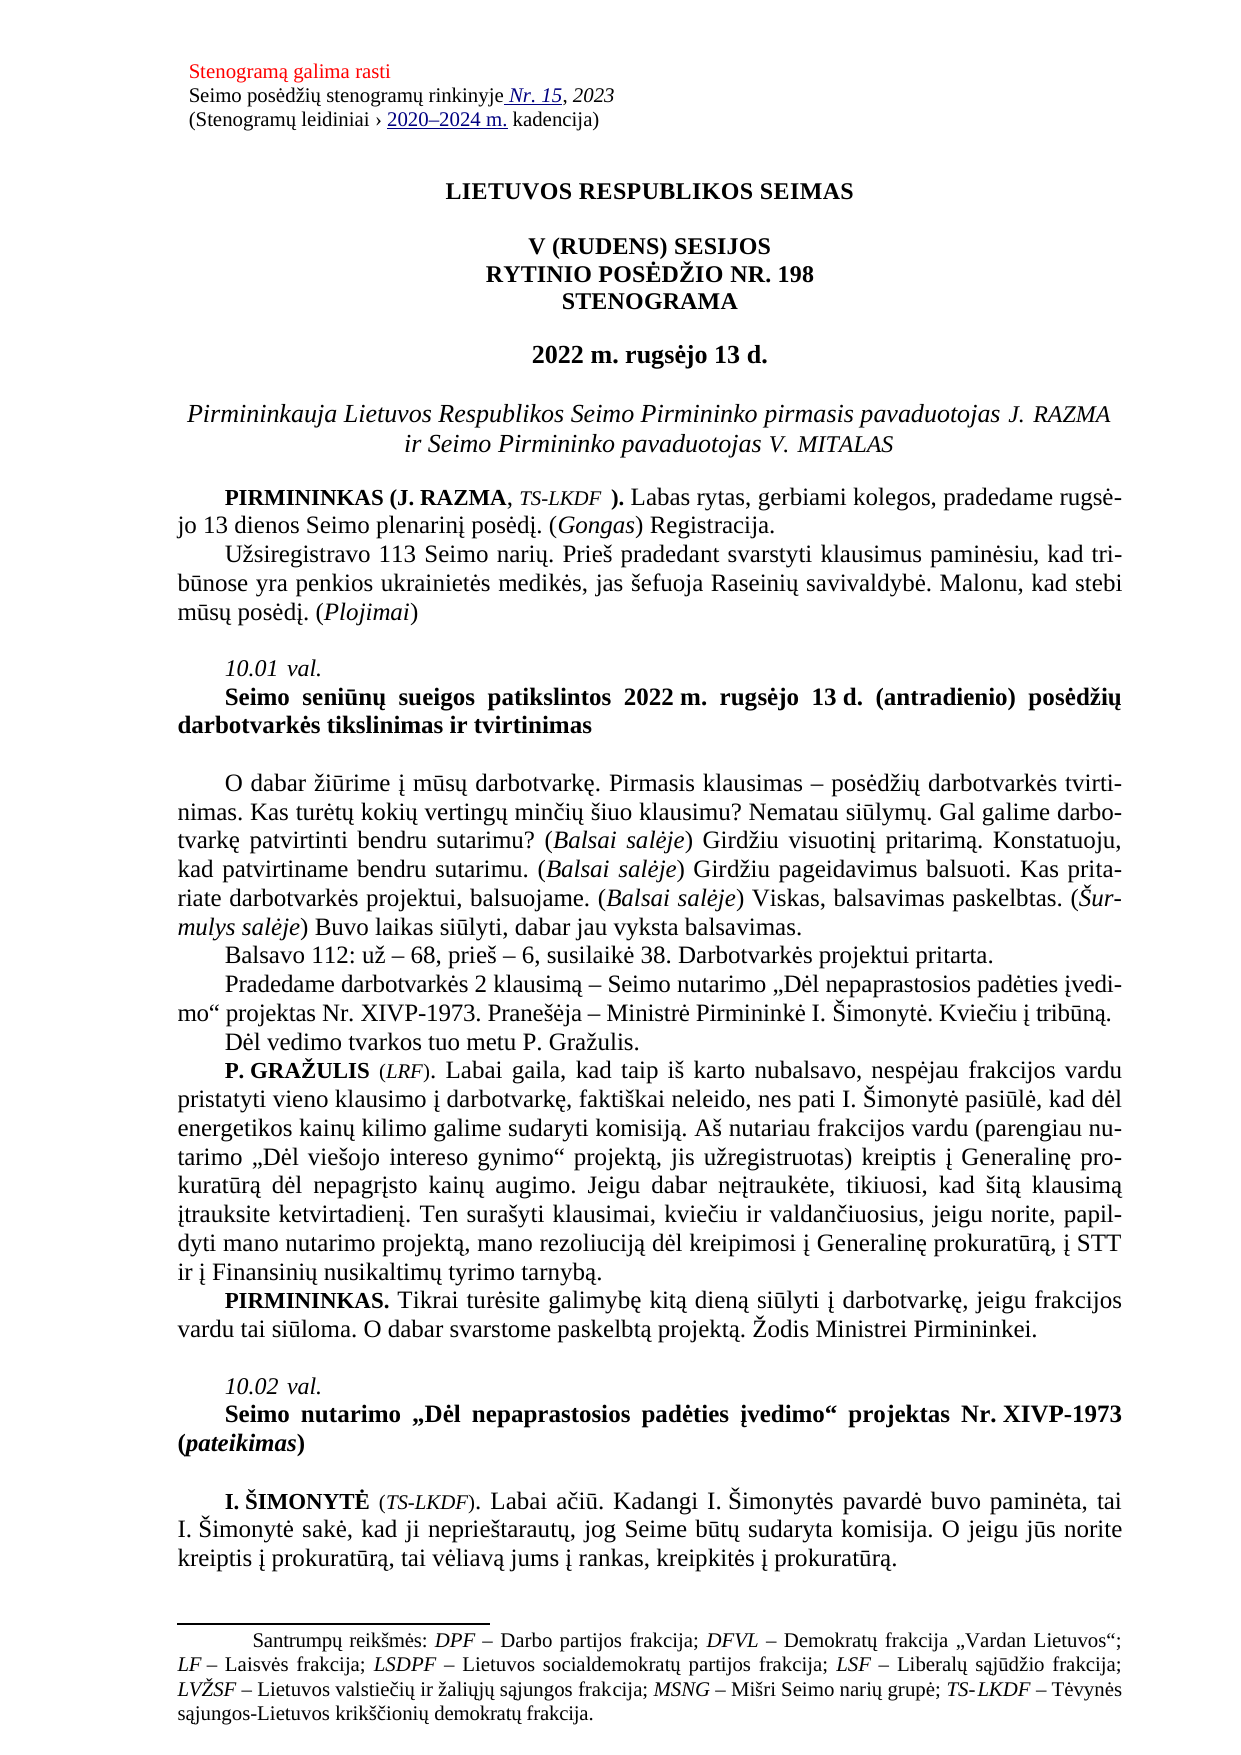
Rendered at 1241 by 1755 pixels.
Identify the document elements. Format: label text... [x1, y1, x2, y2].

text I. ŠIMONYTĖ (TS-LKDF). La­bai ačiū. Ka­dan­gi I. Ši­mo­ny­tės pa­var­dė bu­vo pa­mi­nė­ta, tai I. Ši­mo­ny­tė sa­kė, kad ji ne­pri­eš­ta­rau­tų, jog Sei­me bū­tų su­da­ry­ta ko­mi­si­ja. O jei­gu jūs no­ri­te kreip­tis į pro­ku­ra­tū­rą, tai vė­lia­vą jums į ran­kas, kreip­ki­tės į pro­ku­ra­tū­rą. [177, 1486, 1122, 1572]
table_cell Seimo posėdžių stenogramų rinkinyje Nr. 15, 2023 [177, 83, 1045, 107]
title V (RUDENS) SESIJOS [177, 232, 1122, 260]
text Bal­sa­vo 112: už – 68, prieš – 6, su­si­lai­kė 38. Dar­bo­tvarkės pro­jek­tui pri­tar­ta. [177, 941, 1122, 969]
text Pirmininkauja Lietuvos Respublikos Seimo Pirmininko pirmasis pavaduotojas J. RAZMA ir Seimo Pirmininko pavaduotojas V. MITALAS [177, 398, 1122, 458]
text Už­si­re­gist­ra­vo 113 Sei­mo na­rių. Prieš pra­de­dant svars­ty­ti klau­si­mus pa­mi­nė­siu, kad tri­bū­no­se yra pen­kios uk­rai­nie­tės me­di­kės, jas še­fuo­ja Ra­sei­nių sa­vi­val­dy­bė. Ma­lo­nu, kad ste­bi mū­sų po­sė­dį. (Plo­ji­mai) [177, 539, 1122, 626]
text 10.01 val. [224, 654, 1122, 682]
title STENOGRAMA [177, 287, 1122, 315]
text 2022 m. rugsėjo 13 d. [177, 339, 1122, 369]
text Sei­mo nu­ta­ri­mo „Dėl ne­pa­pras­to­sios pa­dė­ties įve­di­mo“ pro­jek­tas Nr. XIVP-1973 (pa­tei­ki­mas) [177, 1399, 1122, 1457]
text Santrumpų reikšmės: DPF – Darbo partijos frakcija; DFVL – Demokratų frakcija „Vardan Lietuvos“; LF – Laisvės frakcija; LSDPF – Lietuvos socialde­mo­kratų partijos frakcija; LSF – Liberalų sąjūdžio frakcija; LVŽSF – Lietuvos valstiečių ir žaliųjų sąjungos frak­cija; MSNG – Mišri Seimo narių grupė; TS‑LKDF – Tėvynės sąjungos-Lietuvos krikščionių demokratų frakcija. [177, 1624, 1122, 1724]
text 10.02 val. [224, 1372, 1122, 1399]
text P. GRAŽULIS (LRF). La­bai gai­la, kad taip iš kar­to nu­bal­sa­vo, ne­spė­jau frak­ci­jos var­du pri­sta­ty­ti vie­no klau­si­mo į dar­bo­tvarkę, fak­tiš­kai ne­lei­do, nes pa­ti I. Ši­mo­ny­tė pa­siū­lė, kad dėl ener­ge­ti­kos kai­nų ki­li­mo ga­li­me su­da­ry­ti ko­mi­si­ją. Aš nu­ta­riau frak­ci­jos var­du (pa­ren­giau nu­ta­ri­mo „Dėl vie­šo­jo in­te­re­so gy­ni­mo“ pro­jek­tą, jis už­re­gist­ruo­tas) kreip­tis į Ge­ne­ra­li­nę pro­kura­tū­rą dėl ne­pa­grįs­to kai­nų au­gi­mo. Jei­gu da­bar ne­įtrau­kė­te, ti­kiuo­si, kad ši­tą klau­si­mą įtrauk­si­te ket­vir­ta­die­nį. Ten su­ra­šy­ti klau­si­mai, kvie­čiu ir val­dan­čiuo­sius, jei­gu no­ri­te, pa­pil­dy­ti ma­no nu­ta­ri­mo pro­jek­tą, ma­no re­zo­liu­ci­ją dėl krei­pi­mo­si į Ge­ne­ra­li­nę pro­ku­ra­tū­rą, į STT ir į Fi­nan­si­nių nu­si­kal­ti­mų ty­ri­mo tar­ny­bą. [177, 1056, 1122, 1286]
text PIRMININKAS. Tik­rai tu­rė­si­te ga­li­my­bę ki­tą die­ną siū­ly­ti į dar­bo­tvarkę, jei­gu frak­ci­jos var­du tai siū­lo­ma. O da­bar svars­to­me pa­skelb­tą pro­jek­tą. Žo­dis Mi­nist­rei Pir­mi­nin­kei. [177, 1286, 1122, 1343]
text Sei­mo se­niū­nų su­ei­gos pa­tiks­lin­tos 2022 m. rug­sė­jo 13 d. (ant­ra­die­nio) po­sė­džių dar­bo­tvarkės tiks­li­ni­mas ir tvir­ti­ni­mas [177, 682, 1122, 739]
text Dėl ve­di­mo tvar­kos tuo me­tu P. Gra­žu­lis. [177, 1027, 1122, 1056]
text PIRMININKAS (J. RAZMA, TS-LKDF). La­bas ry­tas, ger­bia­mi ko­le­gos, pra­de­da­me rug­sė­jo 13 die­nos Sei­mo ple­na­ri­nį po­sė­dį. (Gon­gas) Re­gist­ra­ci­ja. [177, 482, 1122, 539]
text O da­bar žiū­ri­me į mū­sų dar­bo­tvarkę. Pir­ma­sis klau­si­mas – po­sė­džių dar­bo­tvarkės tvir­ti­ni­mas. Kas tu­rė­tų ko­kių ver­tin­gų min­čių šiuo klau­si­mu? Ne­ma­tau siū­ly­mų. Gal ga­li­me dar­bo­tvarkę pa­tvir­tin­ti ben­dru su­ta­ri­mu? (Bal­sai sa­lė­je) Gir­džiu vi­suo­ti­nį pri­ta­ri­mą. Kon­sta­tuo­ju, kad pa­tvir­ti­na­me ben­dru su­ta­ri­mu. (Bal­sai sa­lė­je) Gir­džiu pa­gei­da­vi­mus bal­suo­ti. Kas pri­ta­ria­te dar­bo­tvarkės pro­jek­tui, bal­suo­ja­me. (Bal­sai sa­lė­je) Vis­kas, bal­sa­vi­mas pa­skelb­tas. (Šur­mu­lys sa­lė­je) Bu­vo lai­kas siū­ly­ti, da­bar jau vyks­ta bal­sa­vi­mas. [177, 768, 1122, 941]
title LIETUVOS RESPUBLIKOS SEIMAS [177, 177, 1122, 204]
title RYTINIO posėdžio NR. 198 [177, 260, 1122, 287]
text Pra­de­da­me dar­bo­tvarkės 2 klau­si­mą – Sei­mo nu­ta­ri­mo „Dėl ne­pa­pras­to­sios pa­dė­ties įve­di­mo“ pro­jek­tas Nr. XIVP-1973. Pra­ne­šė­ja – Mi­nist­rė Pir­mi­nin­kė I. Ši­mo­ny­tė. Kvie­čiu į tri­bū­ną. [177, 969, 1122, 1027]
table_cell (Stenogramų leidiniai › 2020–2024 m. kadencija) [177, 107, 1045, 131]
table_header Stenogramą galima rasti [177, 59, 1045, 83]
